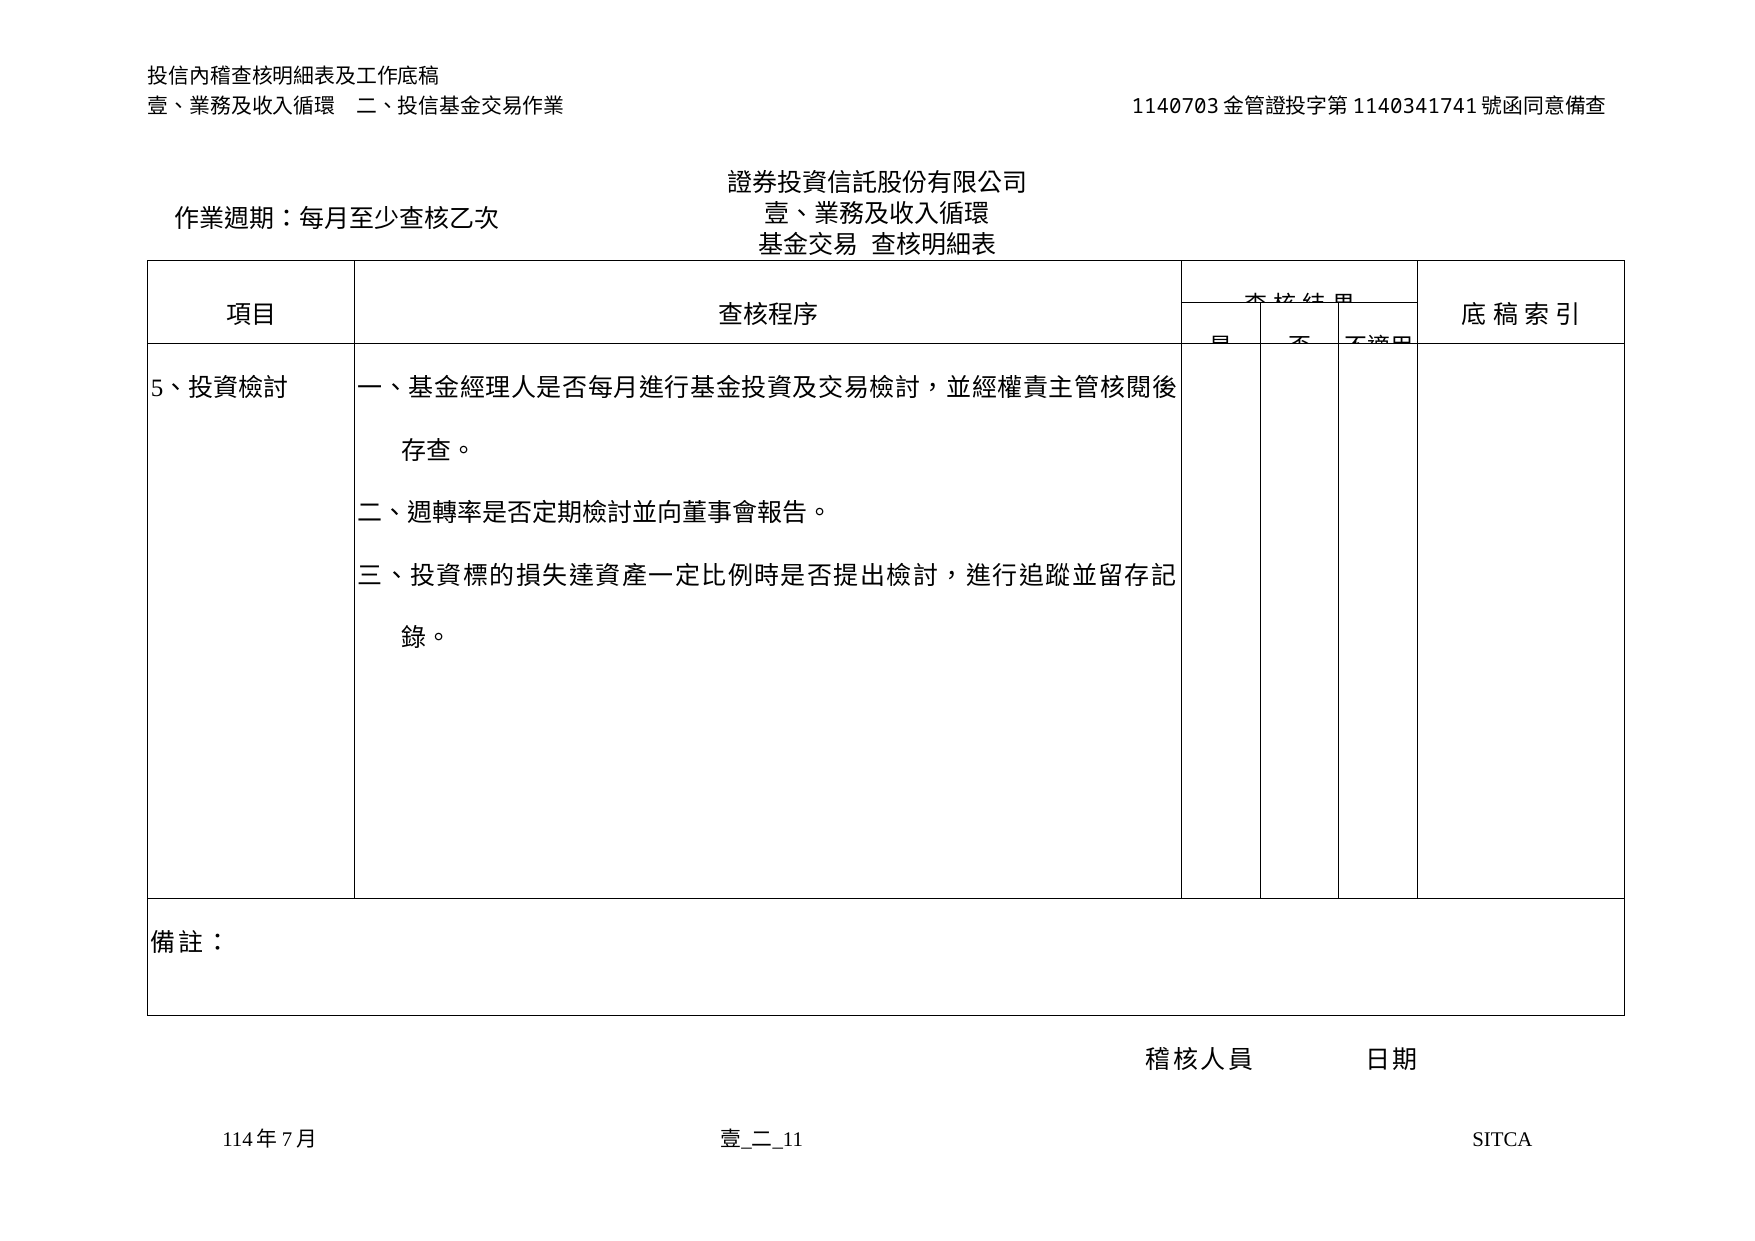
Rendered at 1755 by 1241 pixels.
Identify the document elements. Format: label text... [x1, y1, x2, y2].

table_cell 備註： [148, 899, 1624, 1015]
text 稽核人員 日期 [148, 1016, 1418, 1079]
table_cell 一、基金經理人是否每月進行基金投資及交易檢討，並經權責主管核閱後存查。 二、週轉率是否定期檢討並向董事會報告。 三、投資標的損失達資產一定比例時是否提出檢討，進行追蹤並留存記錄。 [355, 344, 1181, 898]
table_header 底稿索引 [1418, 261, 1624, 343]
table_cell [1418, 344, 1624, 898]
text 壹、業務及收入循環 [527, 197, 1606, 229]
table_header 項目 [148, 261, 354, 343]
text 壹、業務及收入循環 [148, 197, 169, 229]
table_header 查核結果 [1182, 261, 1417, 302]
table_cell [1339, 344, 1417, 898]
table_cell [1182, 344, 1260, 898]
table_cell 不適用 [1339, 303, 1417, 343]
table_cell 5、投資檢討 [148, 344, 354, 898]
text 基金交易 查核明細表 [148, 229, 1606, 260]
table_header 查核程序 [355, 261, 1181, 343]
text 壹、業務及收入循環 [177, 197, 519, 229]
text 證券投資信託股份有限公司 [148, 166, 1606, 197]
table_cell 否 [1261, 303, 1338, 343]
table_cell [1261, 344, 1338, 898]
table_cell 是 [1182, 303, 1260, 343]
